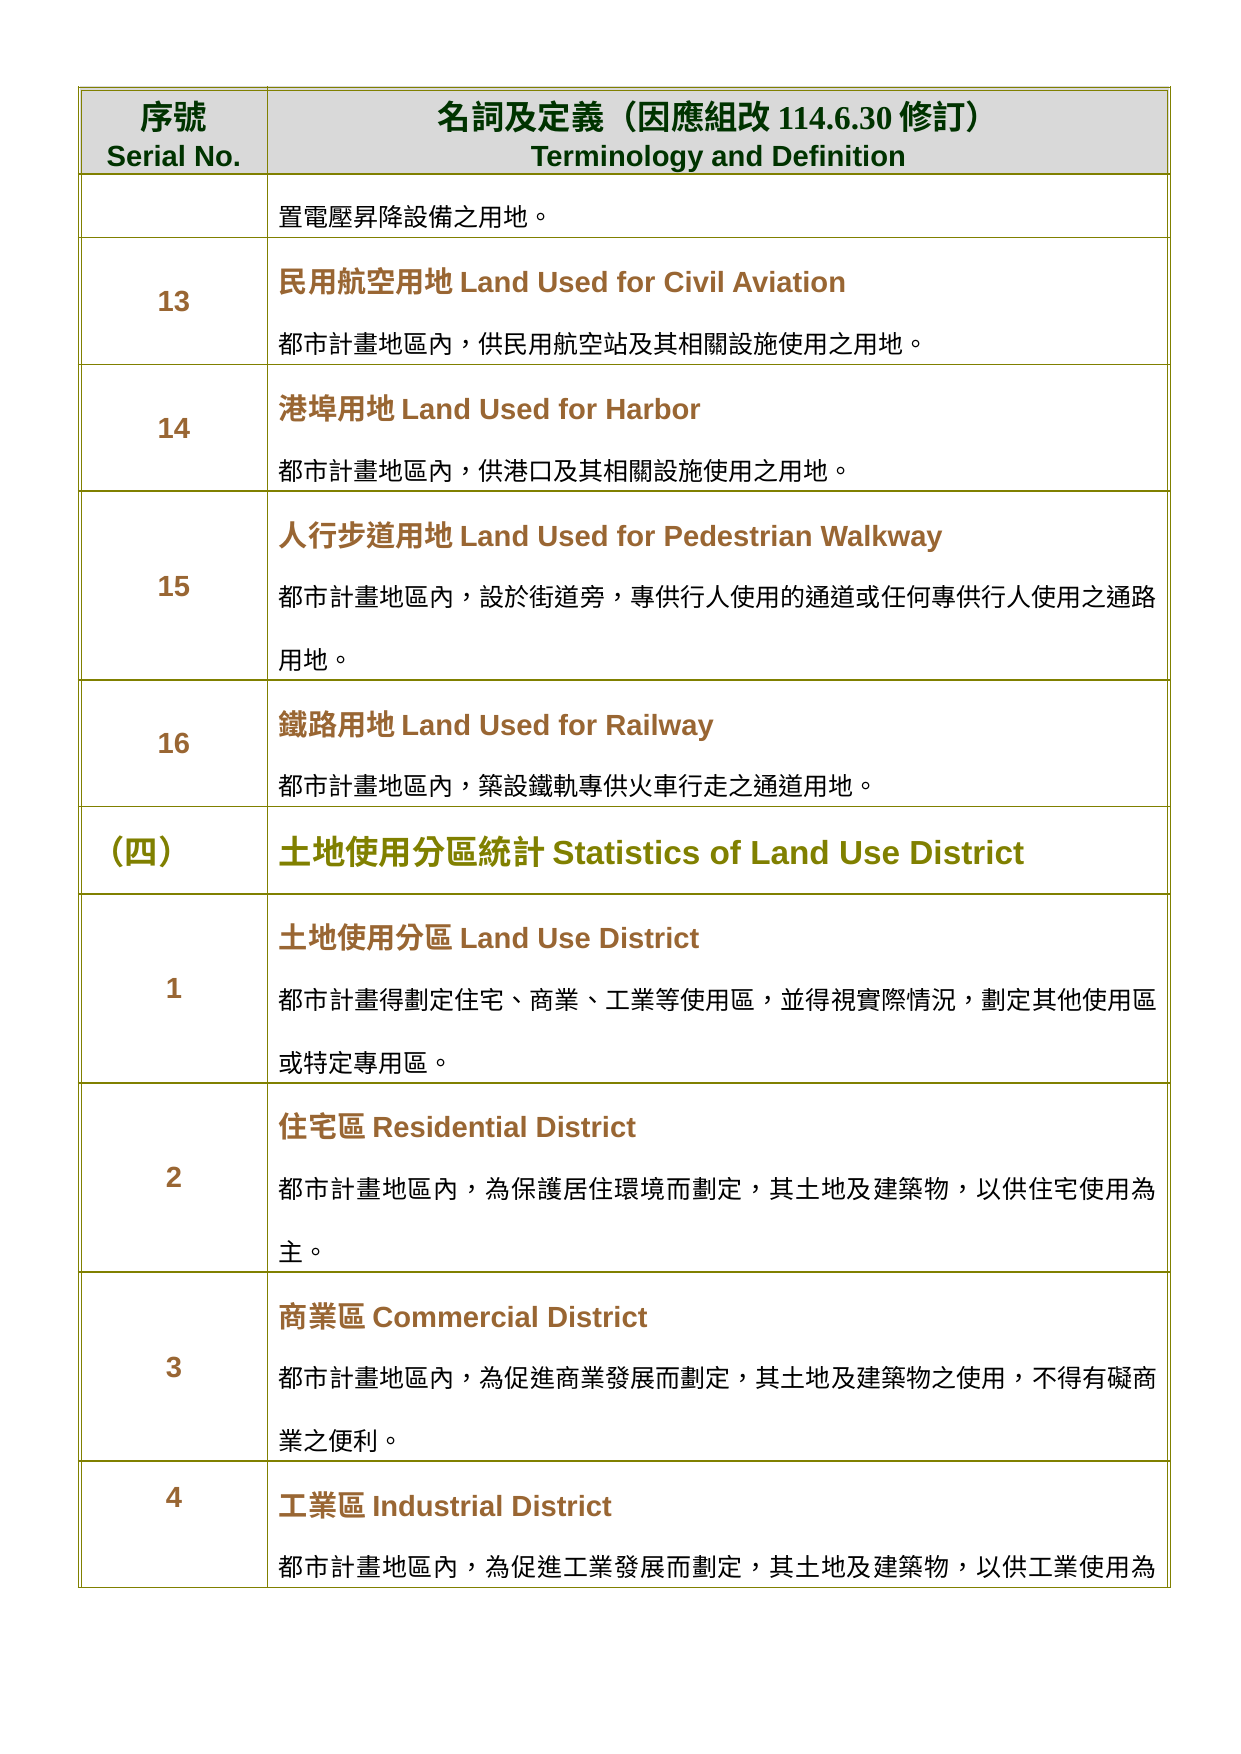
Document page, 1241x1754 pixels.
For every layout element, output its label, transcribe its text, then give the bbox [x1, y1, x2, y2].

table_cell 土地使用分區Land Use District 都市計畫得劃定住宅、商業、工業等使用區，並得視實際情況，劃定其他使用區或特定專用區。 [268, 895, 1167, 1082]
table_cell 14 [82, 365, 267, 490]
table_cell 土地使用分區統計Statistics of Land Use District [268, 807, 1167, 893]
table_cell 4 [82, 1462, 267, 1587]
table_cell 1 [82, 895, 267, 1082]
table_cell [82, 175, 267, 237]
table_cell 16 [82, 681, 267, 806]
table_header 序號 Serial No. [82, 91, 267, 173]
table_cell 民用航空用地Land Used for Civil Aviation 都市計畫地區內，供民用航空站及其相關設施使用之用地。 [268, 238, 1167, 363]
table_cell 工業區Industrial District 都市計畫地區內，為促進工業發展而劃定，其土地及建築物，以供工業使用為 [268, 1462, 1167, 1587]
table_cell 住宅區Residential District 都市計畫地區內，為保護居住環境而劃定，其土地及建築物，以供住宅使用為主。 [268, 1084, 1167, 1271]
table_header 名詞及定義（因應組改114.6.30修訂） Terminology and Definition [268, 91, 1167, 173]
table_cell 13 [82, 238, 267, 363]
table_cell 人行步道用地Land Used for Pedestrian Walkway 都市計畫地區內，設於街道旁，專供行人使用的通道或任何專供行人使用之通路用地。 [268, 492, 1167, 679]
table_cell 置電壓昇降設備之用地。 [268, 175, 1167, 237]
table_cell 商業區Commercial District 都市計畫地區內，為促進商業發展而劃定，其土地及建築物之使用，不得有礙商業之便利。 [268, 1273, 1167, 1460]
table_cell 鐵路用地Land Used for Railway 都市計畫地區內，築設鐵軌專供火車行走之通道用地。 [268, 681, 1167, 806]
table_cell 3 [82, 1273, 267, 1460]
table_cell （四） [82, 807, 267, 893]
table_cell 2 [82, 1084, 267, 1271]
table_cell 15 [82, 492, 267, 679]
table_cell 港埠用地Land Used for Harbor 都市計畫地區內，供港口及其相關設施使用之用地。 [268, 365, 1167, 490]
